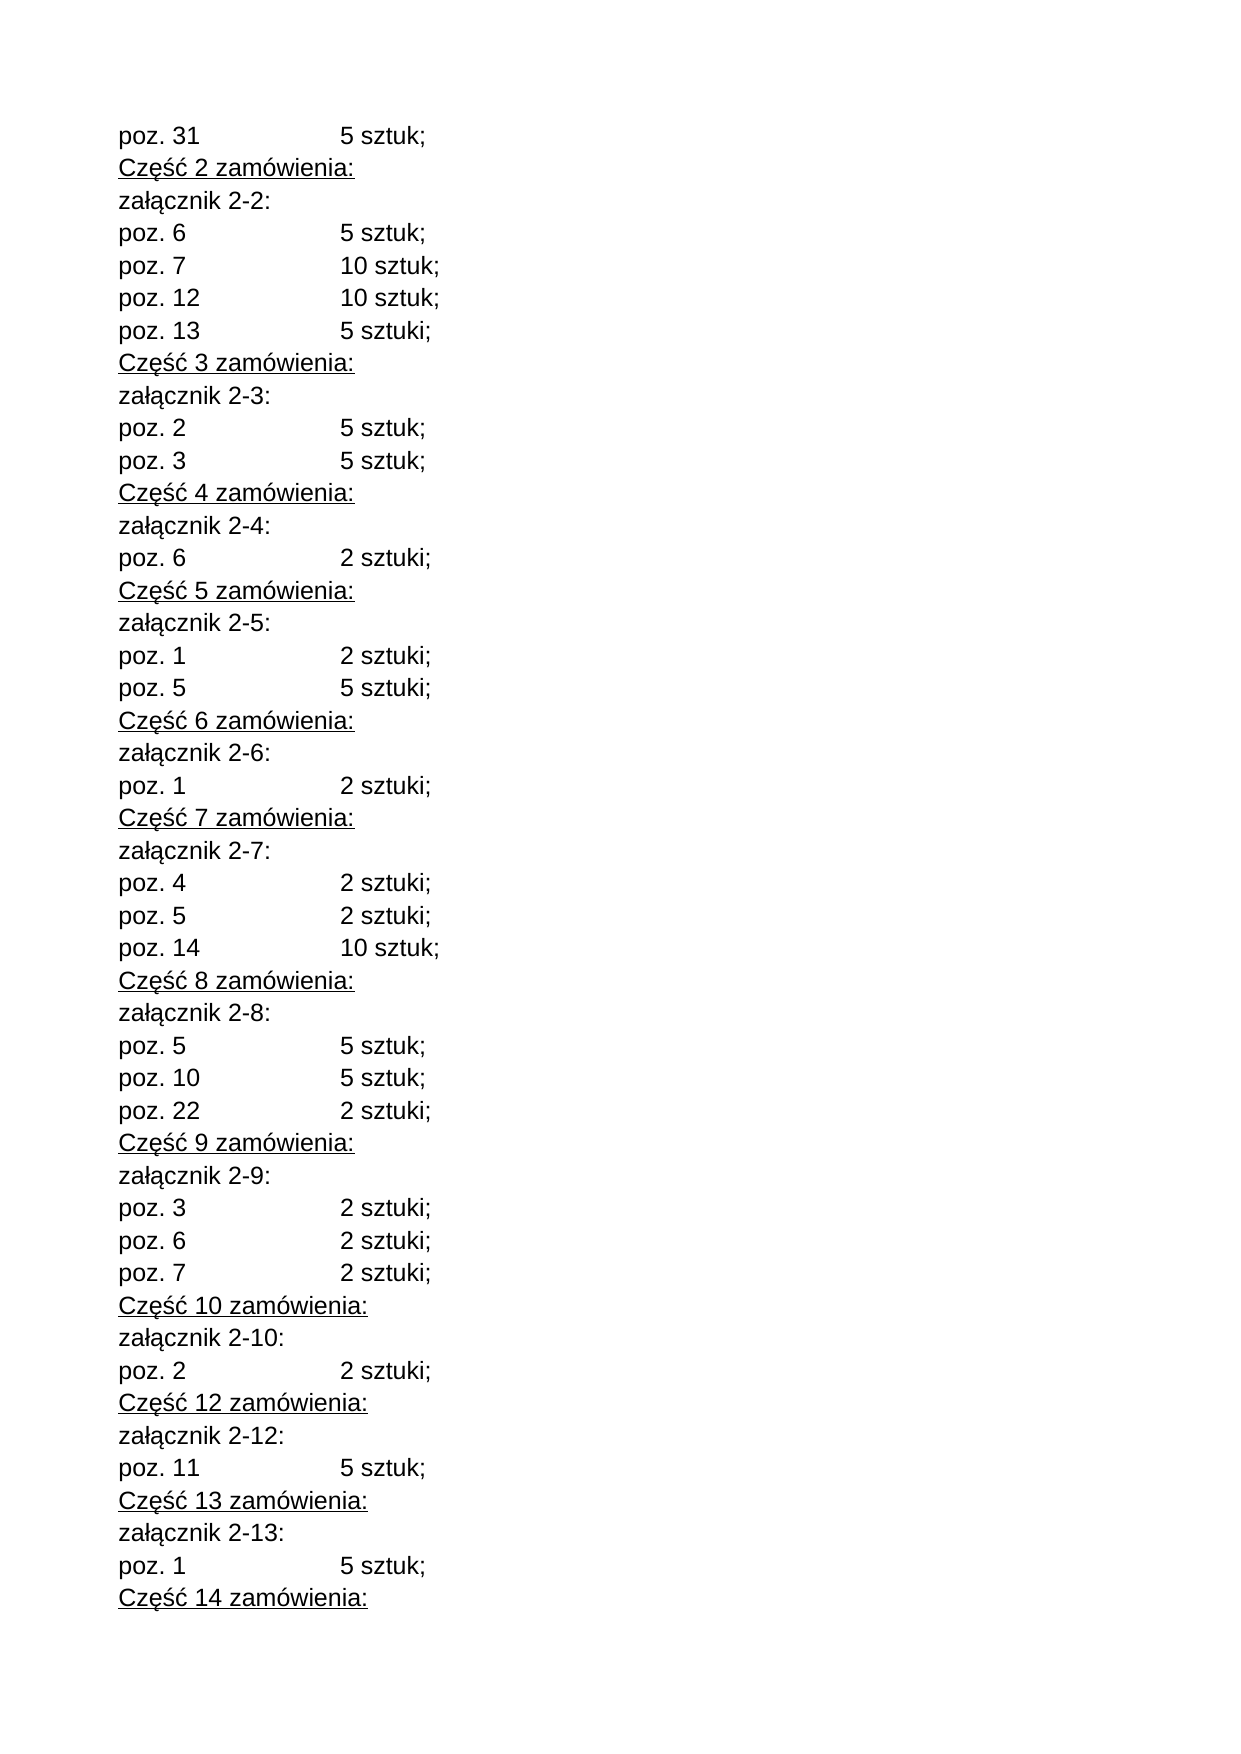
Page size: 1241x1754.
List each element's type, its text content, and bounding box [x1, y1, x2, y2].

text Część 7 zamówienia: [118, 801, 1122, 833]
text poz. 11 5 sztuk; [118, 1451, 1122, 1483]
text poz. 6 2 sztuki; [118, 541, 1122, 573]
text Część 10 zamówienia: [118, 1288, 1122, 1321]
text załącznik 2-13: [118, 1516, 1122, 1548]
text załącznik 2-9: [118, 1158, 1122, 1191]
text załącznik 2-5: [118, 606, 1122, 638]
text poz. 10 5 sztuk; [118, 1061, 1122, 1093]
text załącznik 2-6: [118, 736, 1122, 768]
text poz. 5 5 sztuk; [118, 1028, 1122, 1061]
text Część 3 zamówienia: [118, 346, 1122, 378]
text Część 12 zamówienia: [118, 1386, 1122, 1418]
text poz. 1 2 sztuki; [118, 768, 1122, 801]
text poz. 14 10 sztuk; [118, 931, 1122, 963]
text poz. 4 2 sztuki; [118, 866, 1122, 898]
text załącznik 2-2: [118, 183, 1122, 216]
text Część 13 zamówienia: [118, 1483, 1122, 1516]
text Część 5 zamówienia: [118, 573, 1122, 606]
text Część 14 zamówienia: [118, 1581, 1122, 1613]
text załącznik 2-3: [118, 378, 1122, 411]
text Część 9 zamówienia: [118, 1126, 1122, 1158]
text Część 6 zamówienia: [118, 703, 1122, 736]
text załącznik 2-12: [118, 1418, 1122, 1451]
text załącznik 2-8: [118, 996, 1122, 1028]
text Część 8 zamówienia: [118, 963, 1122, 996]
text poz. 22 2 sztuki; [118, 1093, 1122, 1126]
text poz. 13 5 sztuki; [118, 313, 1122, 346]
text poz. 3 5 sztuk; [118, 443, 1122, 476]
text poz. 5 2 sztuki; [118, 898, 1122, 931]
text Część 4 zamówienia: [118, 476, 1122, 508]
text poz. 1 2 sztuki; [118, 638, 1122, 671]
text poz. 5 5 sztuki; [118, 671, 1122, 703]
text załącznik 2-7: [118, 833, 1122, 866]
text załącznik 2-4: [118, 508, 1122, 541]
text poz. 6 5 sztuk; [118, 216, 1122, 248]
text poz. 2 5 sztuk; [118, 411, 1122, 443]
text Część 2 zamówienia: [118, 151, 1122, 183]
text poz. 7 10 sztuk; [118, 248, 1122, 281]
text poz. 2 2 sztuki; [118, 1353, 1122, 1386]
text poz. 7 2 sztuki; [118, 1256, 1122, 1288]
text załącznik 2-10: [118, 1321, 1122, 1353]
text poz. 6 2 sztuki; [118, 1223, 1122, 1256]
text poz. 1 5 sztuk; [118, 1548, 1122, 1581]
text poz. 31 5 sztuk; [118, 118, 1122, 151]
text poz. 12 10 sztuk; [118, 281, 1122, 313]
text poz. 3 2 sztuki; [118, 1191, 1122, 1223]
